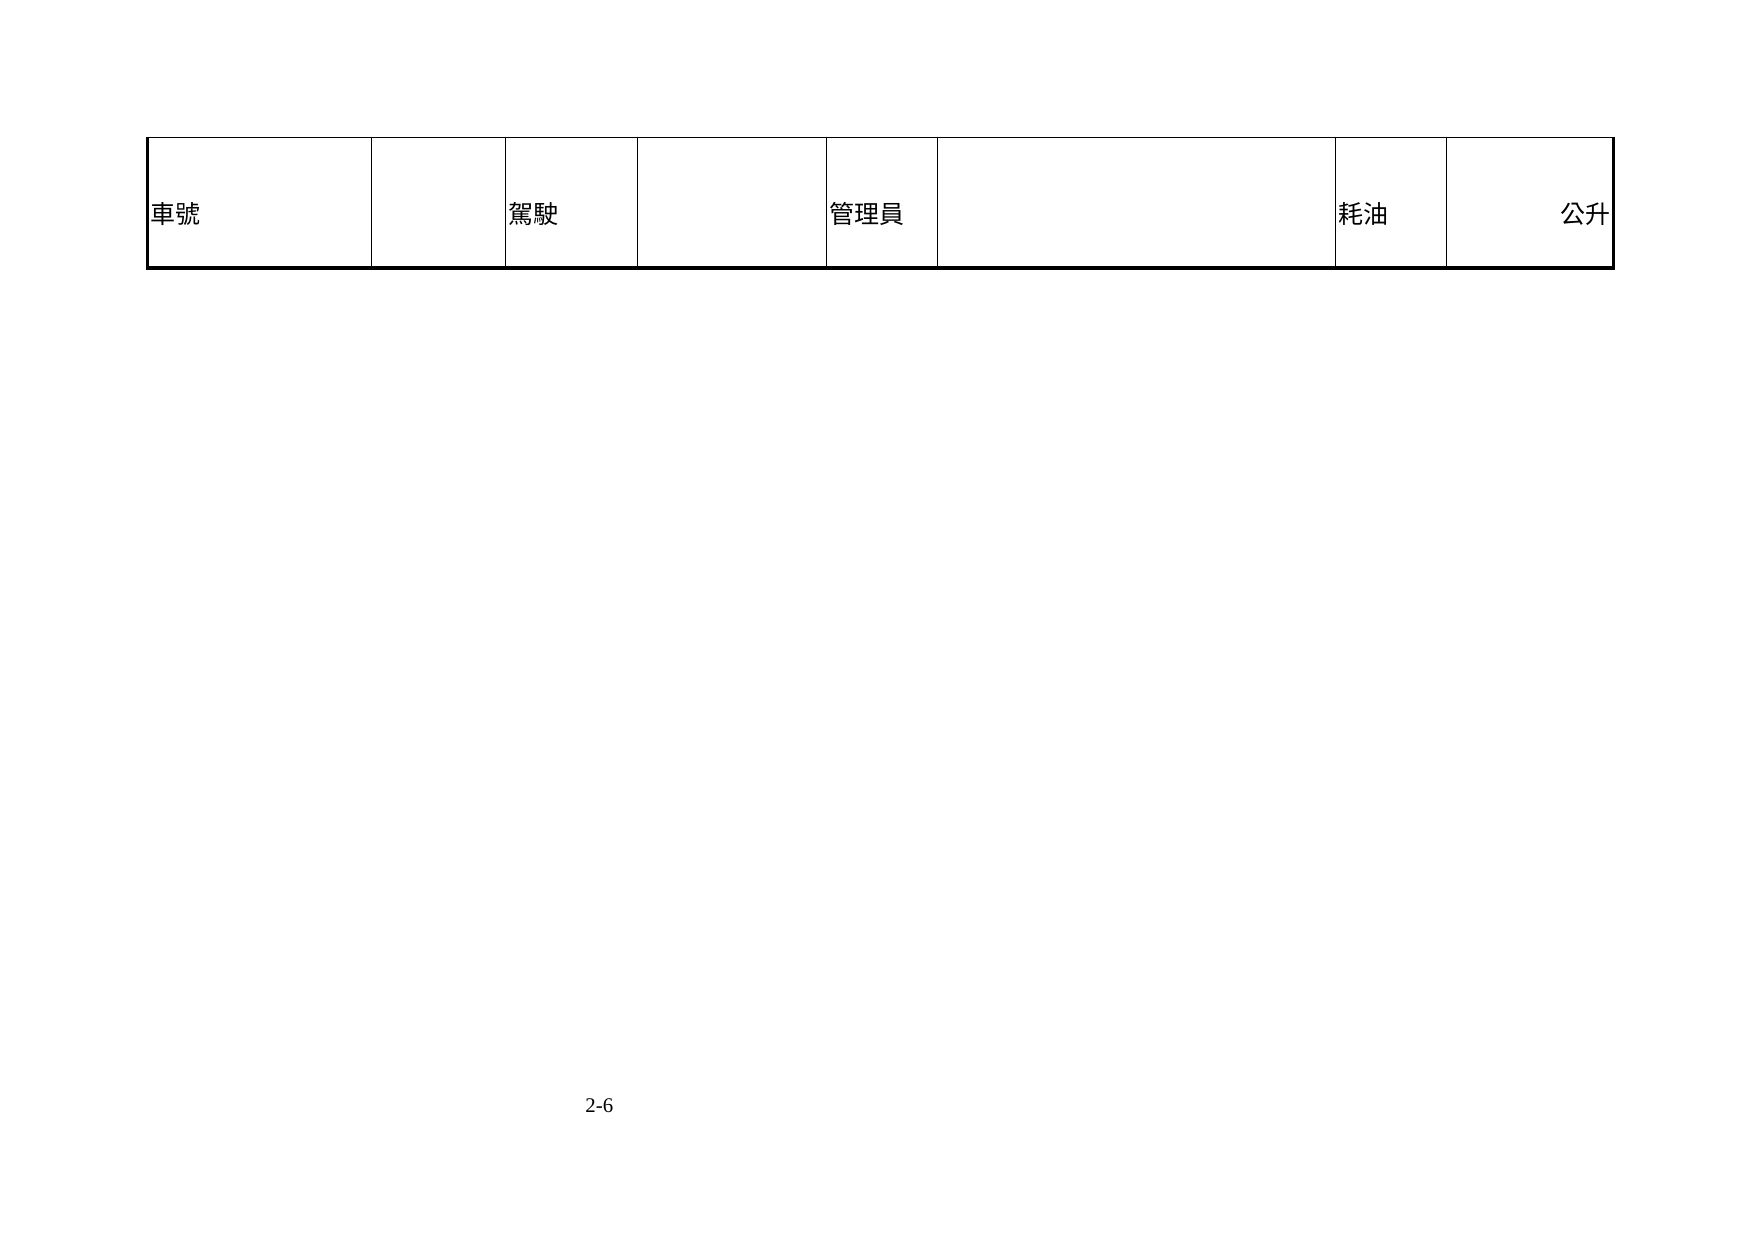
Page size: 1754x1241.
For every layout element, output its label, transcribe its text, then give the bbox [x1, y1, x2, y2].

table_cell [372, 138, 505, 266]
table_cell 耗油 [1336, 138, 1446, 266]
table_cell 管理員 [827, 138, 937, 266]
table_cell 公升 [1447, 138, 1612, 266]
table_cell [638, 138, 826, 266]
table_cell 車號 [149, 138, 371, 266]
table_cell [938, 138, 1335, 266]
table_cell 駕駛 [506, 138, 637, 266]
